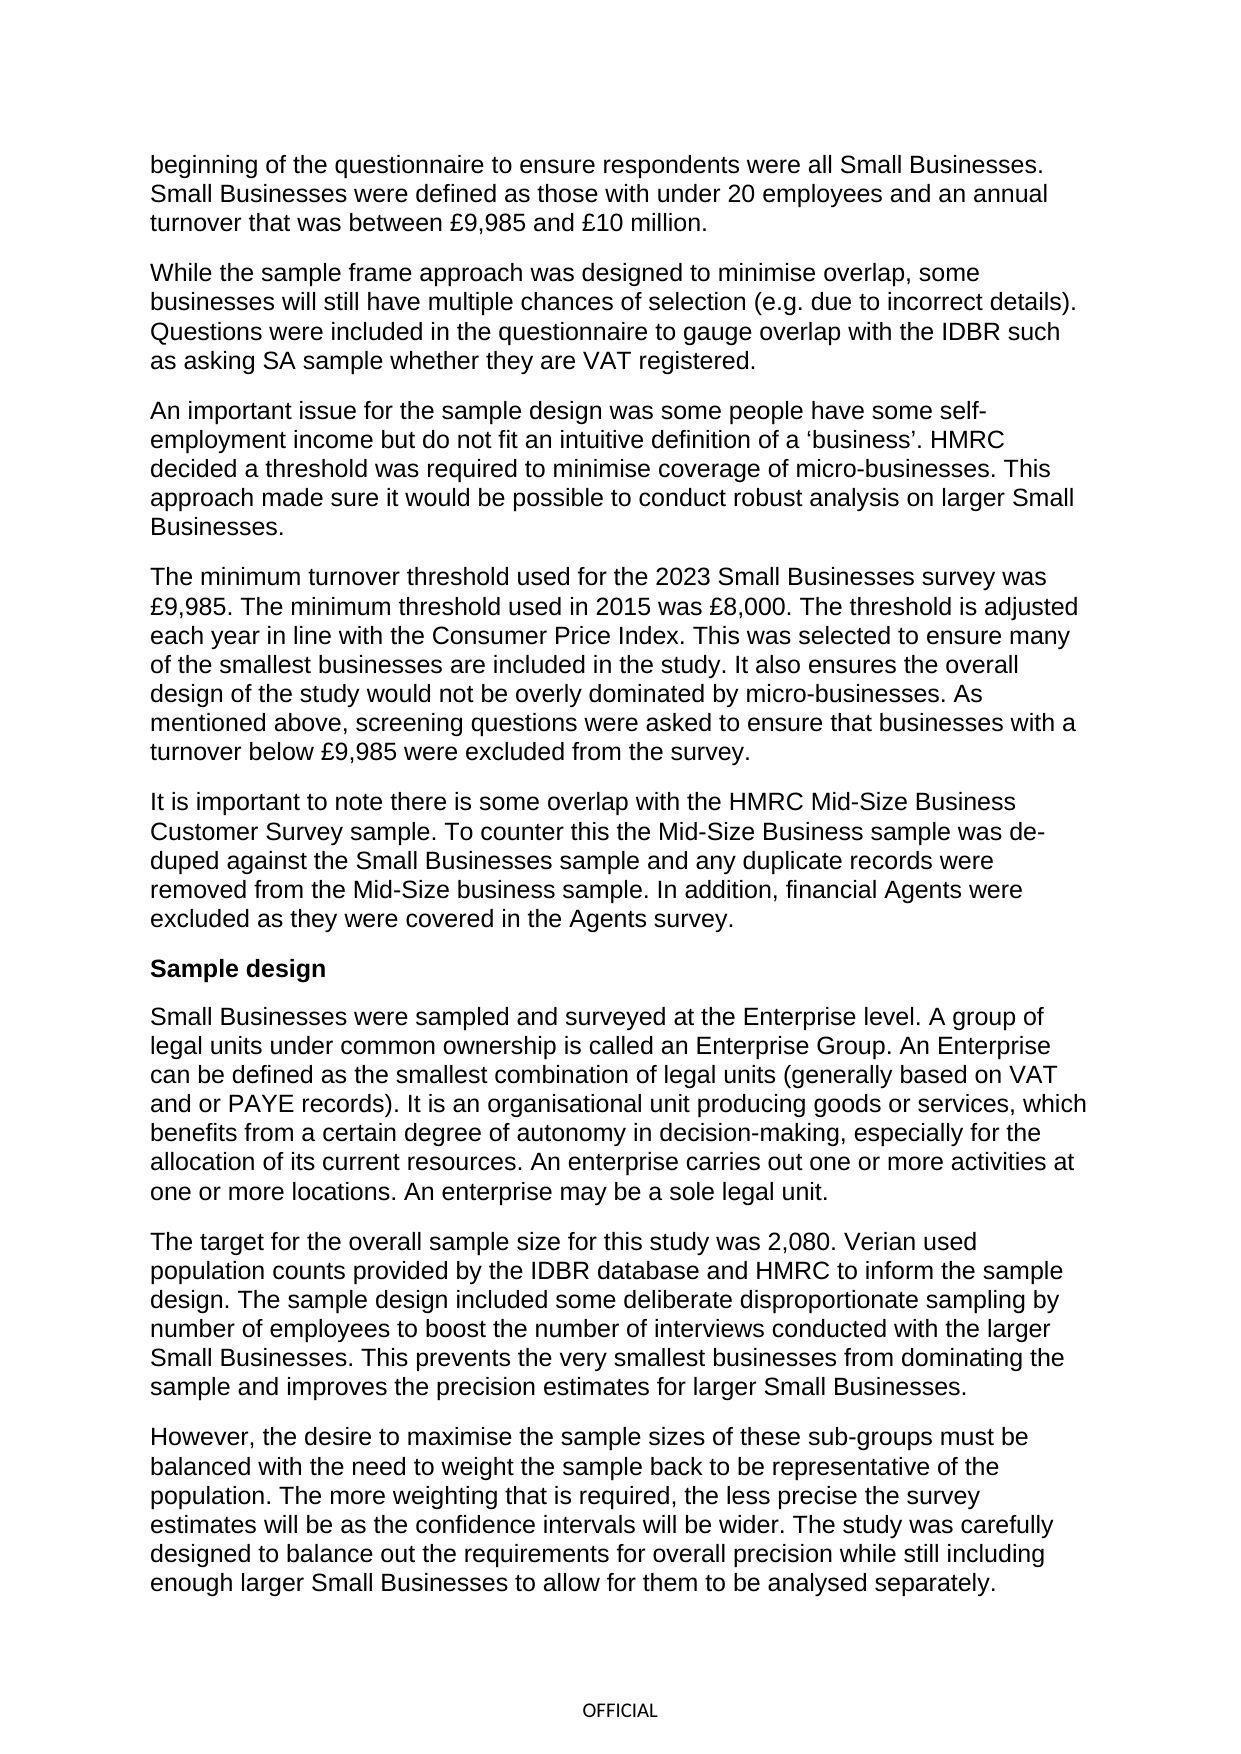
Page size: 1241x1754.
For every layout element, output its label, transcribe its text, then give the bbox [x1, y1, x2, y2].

text The minimum turnover threshold used for the 2023 Small Businesses survey was £9,985. The minimum threshold used in 2015 was £8,000. The threshold is adjusted each year in line with the Consumer Price Index. This was selected to ensure many of the smallest businesses are included in the study. It also ensures the overall design of the study would not be overly dominated by micro-businesses. As mentioned above, screening questions were asked to ensure that businesses with a turnover below £9,985 were excluded from the survey. [150, 562, 1090, 767]
text The target for the overall sample size for this study was 2,080. Verian used population counts provided by the IDBR database and HMRC to inform the sample design. The sample design included some deliberate disproportionate sampling by number of employees to boost the number of interviews conducted with the larger Small Businesses. This prevents the very smallest businesses from dominating the sample and improves the precision estimates for larger Small Businesses. [150, 1227, 1090, 1402]
text However, the desire to maximise the sample sizes of these sub-groups must be balanced with the need to weight the sample back to be representative of the population. The more weighting that is required, the less precise the survey estimates will be as the confidence intervals will be wider. The study was carefully designed to balance out the requirements for overall precision while still including enough larger Small Businesses to allow for them to be analysed separately. [150, 1422, 1090, 1597]
text It is important to note there is some overlap with the HMRC Mid-Size Business Customer Survey sample. To counter this the Mid-Size Business sample was de-duped against the Small Businesses sample and any duplicate records were removed from the Mid-Size business sample. In addition, financial Agents were excluded as they were covered in the Agents survey. [150, 787, 1090, 933]
text An important issue for the sample design was some people have some self-employment income but do not fit an intuitive definition of a ‘business’. HMRC decided a threshold was required to minimise coverage of micro-businesses. This approach made sure it would be possible to conduct robust analysis on larger Small Businesses. [150, 396, 1090, 542]
text beginning of the questionnaire to ensure respondents were all Small Businesses. Small Businesses were defined as those with under 20 employees and an annual turnover that was between £9,985 and £10 million. [150, 150, 1090, 237]
text While the sample frame approach was designed to minimise overlap, some businesses will still have multiple chances of selection (e.g. due to incorrect details). Questions were included in the questionnaire to gauge overlap with the IDBR such as asking SA sample whether they are VAT registered. [150, 258, 1090, 375]
text Sample design [150, 954, 1090, 983]
text Small Businesses were sampled and surveyed at the Enterprise level. A group of legal units under common ownership is called an Enterprise Group. An Enterprise can be defined as the smallest combination of legal units (generally based on VAT and or PAYE records). It is an organisational unit producing goods or services, which benefits from a certain degree of autonomy in decision-making, especially for the allocation of its current resources. An enterprise carries out one or more activities at one or more locations. An enterprise may be a sole legal unit. [150, 1002, 1090, 1206]
